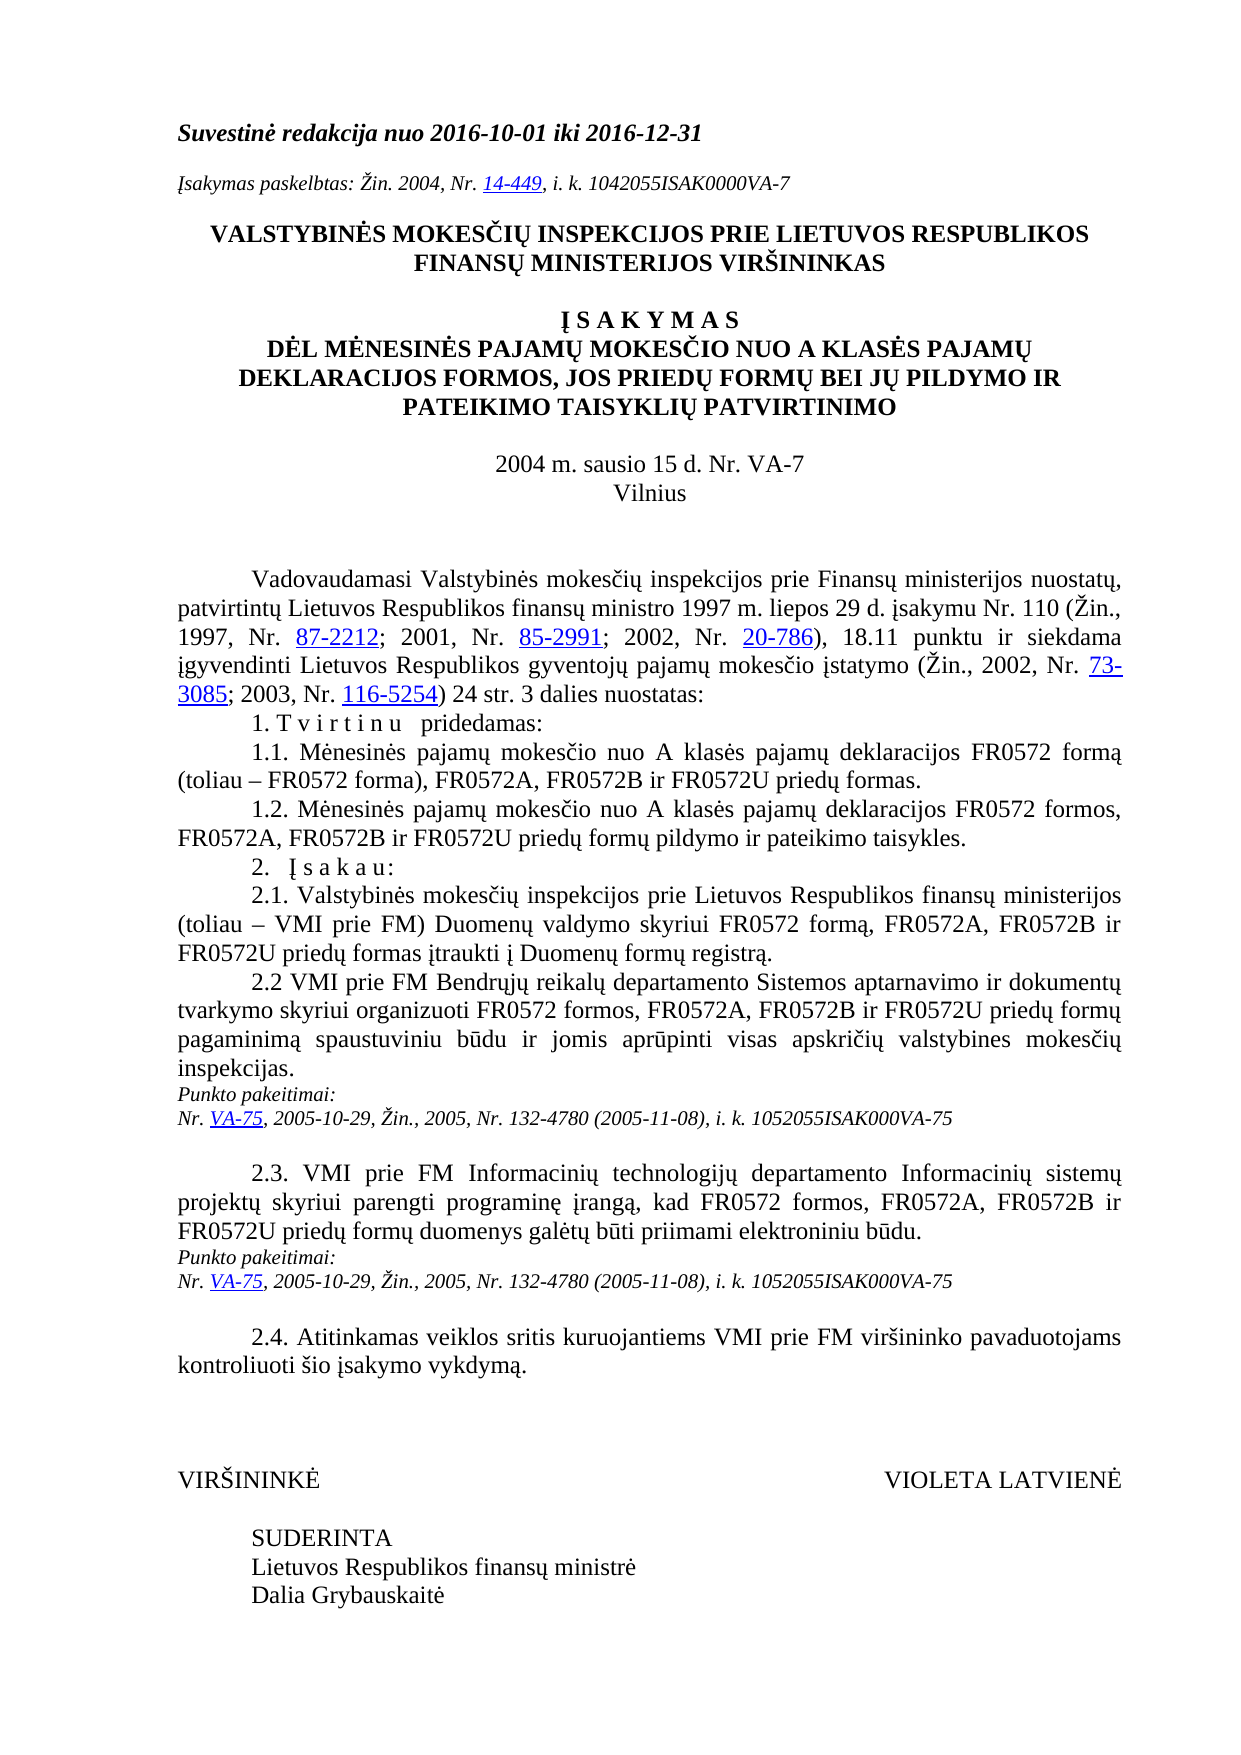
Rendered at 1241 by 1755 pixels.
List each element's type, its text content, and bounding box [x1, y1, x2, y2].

text DĖL MĖNESINĖS PAJAMŲ MOKESČIO NUO A KLASĖS PAJAMŲ DEKLARACIJOS FORMOS, JOS PRIEDŲ FORMŲ BEI JŲ PILDYMO IR PATEIKIMO TAISYKLIŲ PATVIRTINIMO [177, 334, 1122, 420]
text Punkto pakeitimai: [177, 1245, 1122, 1269]
text 1.1. Mėnesinės pajamų mokesčio nuo A klasės pajamų deklaracijos FR0572 formą (toliau – FR0572 forma), FR0572A, FR0572B ir FR0572U priedų formas. [177, 737, 1122, 794]
text 2.2 VMI prie FM Bendrųjų reikalų departamento Sistemos aptarnavimo ir dokumentų tvarkymo skyriui organizuoti FR0572 formos, FR0572A, FR0572B ir FR0572U priedų formų pagaminimą spaustuviniu būdu ir jomis aprūpinti visas apskričių valstybines mokesčių inspekcijas. [177, 967, 1122, 1082]
text 2. Įsakau: [177, 852, 1122, 880]
text VALSTYBINĖS MOKESČIŲ INSPEKCIJOS PRIE LIETUVOS RESPUBLIKOS FINANSŲ MINISTERIJOS VIRŠININKAS [177, 219, 1122, 277]
text Suvestinė redakcija nuo 2016-10-01 iki 2016-12-31 [177, 118, 1122, 147]
text Vadovaudamasi Valstybinės mokesčių inspekcijos prie Finansų ministerijos nuostatų, patvirtintų Lietuvos Respublikos finansų ministro 1997 m. liepos 29 d. įsakymu Nr. 110 (Žin., 1997, Nr. 87-2212; 2001, Nr. 85-2991; 2002, Nr. 20-786), 18.11 punktu ir siekdama įgyvendinti Lietuvos Respublikos gyventojų pajamų mokesčio įstatymo (Žin., 2002, Nr. 73-3085; 2003, Nr. 116-5254) 24 str. 3 dalies nuostatas: [177, 564, 1122, 708]
text SUDERINTA [177, 1523, 1122, 1552]
text 2.3. VMI prie FM Informacinių technologijų departamento Informacinių sistemų projektų skyriui parengti programinę įrangą, kad FR0572 formos, FR0572A, FR0572B ir FR0572U priedų formų duomenys galėtų būti priimami elektroniniu būdu. [177, 1158, 1122, 1245]
text 1. Tvirtinu pridedamas: [177, 708, 1122, 737]
text Nr. VA-75, 2005-10-29, Žin., 2005, Nr. 132-4780 (2005-11-08), i. k. 1052055ISAK000VA-75 [177, 1106, 1122, 1130]
text Nr. VA-75, 2005-10-29, Žin., 2005, Nr. 132-4780 (2005-11-08), i. k. 1052055ISAK000VA-75 [177, 1269, 1122, 1293]
text 1.2. Mėnesinės pajamų mokesčio nuo A klasės pajamų deklaracijos FR0572 formos, FR0572A, FR0572B ir FR0572U priedų formų pildymo ir pateikimo taisykles. [177, 794, 1122, 852]
text Vilnius [177, 478, 1122, 507]
text Dalia Grybauskaitė [177, 1580, 1122, 1609]
text Lietuvos Respublikos finansų ministrė [177, 1552, 1122, 1580]
text 2.1. Valstybinės mokesčių inspekcijos prie Lietuvos Respublikos finansų ministerijos (toliau – VMI prie FM) Duomenų valdymo skyriui FR0572 formą, FR0572A, FR0572B ir FR0572U priedų formas įtraukti į Duomenų formų registrą. [177, 880, 1122, 967]
text 2004 m. sausio 15 d. Nr. VA-7 [177, 449, 1122, 478]
text Įsakymas paskelbtas: Žin. 2004, Nr. 14-449, i. k. 1042055ISAK0000VA-7 [177, 171, 1122, 195]
text 2.4. Atitinkamas veiklos sritis kuruojantiems VMI prie FM viršininko pavaduotojams kontroliuoti šio įsakymo vykdymą. [177, 1322, 1122, 1379]
text Į S A K Y M A S [177, 305, 1122, 334]
text Punkto pakeitimai: [177, 1082, 1122, 1106]
text VIRŠININKĖ VIOLETA LATVIENĖ [177, 1465, 1122, 1494]
